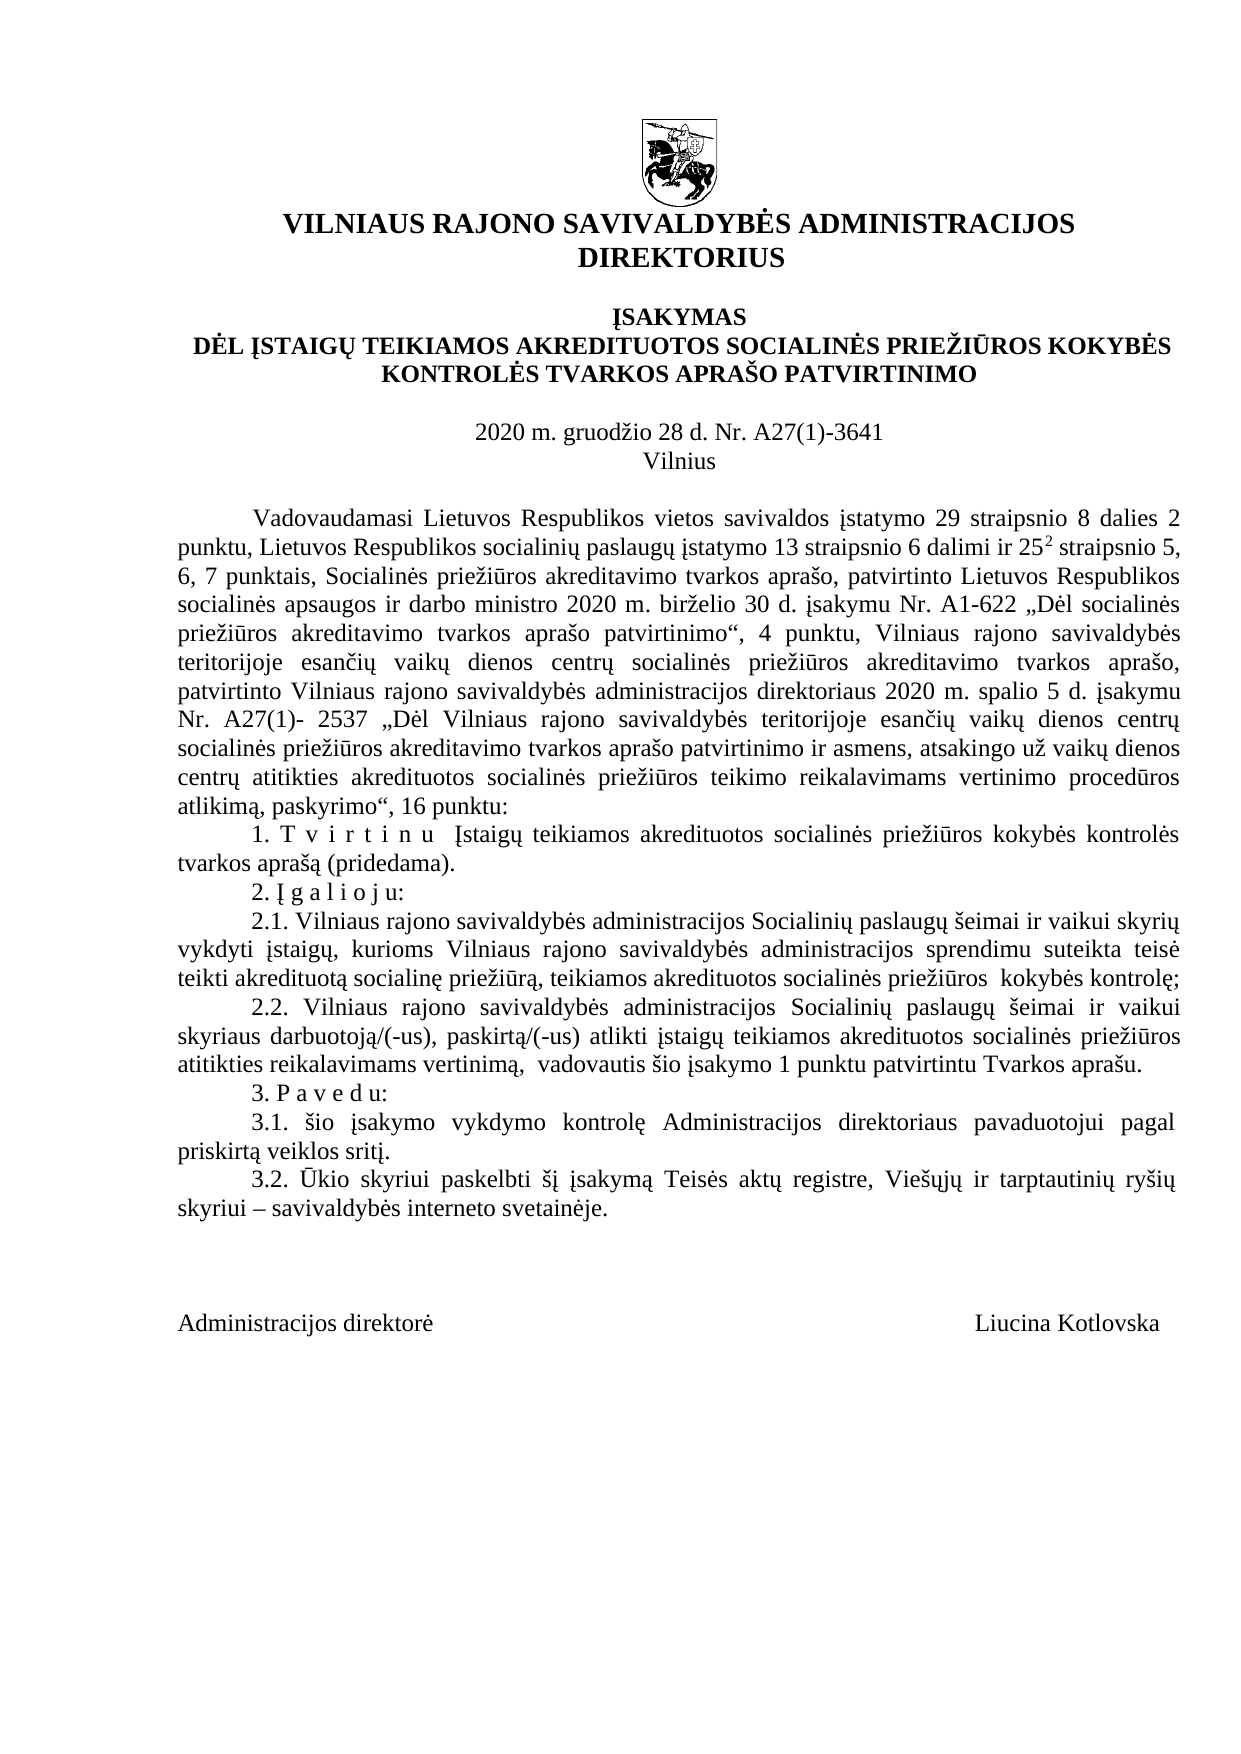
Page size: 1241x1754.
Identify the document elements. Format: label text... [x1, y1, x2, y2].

text 3. P a v e d u: [177, 1078, 1176, 1107]
text 2.1. Vilniaus rajono savivaldybės administracijos Socialinių paslaugų šeimai ir vaikui skyrių vykdyti įstaigų, kurioms Vilniaus rajono savivaldybės administracijos sprendimu suteikta teisė teikti akredituotą socialinę priežiūrą, teikiamos akredituotos socialinės priežiūros kokybės kontrolę; [177, 906, 1181, 992]
text 2020 m. gruodžio 28 d. Nr. A27(1)-3641 [177, 417, 1181, 446]
text 2. Į g a l i o j u: [177, 877, 1181, 906]
text Administracijos direktorė Liucina Kotlovska [177, 1308, 1181, 1337]
text 1. T v i r t i n u Įstaigų teikiamos akredituotos socialinės priežiūros kokybės kontrolės tvarkos aprašą (pridedama). [177, 819, 1181, 877]
text VILNIAUS RAJONO SAVIVALDYBĖS ADMINISTRACIJOS [177, 206, 1181, 240]
text ĮSAKYMAS [177, 302, 1181, 331]
text Vadovaudamasi Lietuvos Respublikos vietos savivaldos įstatymo 29 straipsnio 8 dalies 2 punktu, Lietuvos Respublikos socialinių paslaugų įstatymo 13 straipsnio 6 dalimi ir 252 straipsnio 5, 6, 7 punktais, Socialinės priežiūros akreditavimo tvarkos aprašo, patvirtinto Lietuvos Respublikos socialinės apsaugos ir darbo ministro 2020 m. birželio 30 d. įsakymu Nr. A1-622 „Dėl socialinės priežiūros akreditavimo tvarkos aprašo patvirtinimo“, 4 punktu, Vilniaus rajono savivaldybės teritorijoje esančių vaikų dienos centrų socialinės priežiūros akreditavimo tvarkos aprašo, patvirtinto Vilniaus rajono savivaldybės administracijos direktoriaus 2020 m. spalio 5 d. įsakymu Nr. A27(1)- 2537 „Dėl Vilniaus rajono savivaldybės teritorijoje esančių vaikų dienos centrų socialinės priežiūros akreditavimo tvarkos aprašo patvirtinimo ir asmens, atsakingo už vaikų dienos centrų atitikties akredituotos socialinės priežiūros teikimo reikalavimams vertinimo procedūros atlikimą, paskyrimo“, 16 punktu: [177, 503, 1181, 819]
text 3.1. šio įsakymo vykdymo kontrolę Administracijos direktoriaus pavaduotojui pagal priskirtą veiklos sritį. [177, 1107, 1176, 1164]
text 3.2. Ūkio skyriui paskelbti šį įsakymą Teisės aktų registre, Viešųjų ir tarptautinių ryšių skyriui – savivaldybės interneto svetainėje. [177, 1164, 1176, 1222]
text DĖL ĮSTAIGŲ TEIKIAMOS AKREDITUOTOS SOCIALINĖS PRIEŽIŪROS KOKYBĖS KONTROLĖS TVARKOS APRAŠO PATVIRTINIMO [177, 331, 1181, 388]
text DIREKTORIUS [177, 240, 1186, 273]
text 2.2. Vilniaus rajono savivaldybės administracijos Socialinių paslaugų šeimai ir vaikui skyriaus darbuotoją/(-us), paskirtą/(-us) atlikti įstaigų teikiamos akredituotos socialinės priežiūros atitikties reikalavimams vertinimą, vadovautis šio įsakymo 1 punktu patvirtintu Tvarkos aprašu. [177, 992, 1181, 1078]
text Vilnius [177, 446, 1181, 474]
